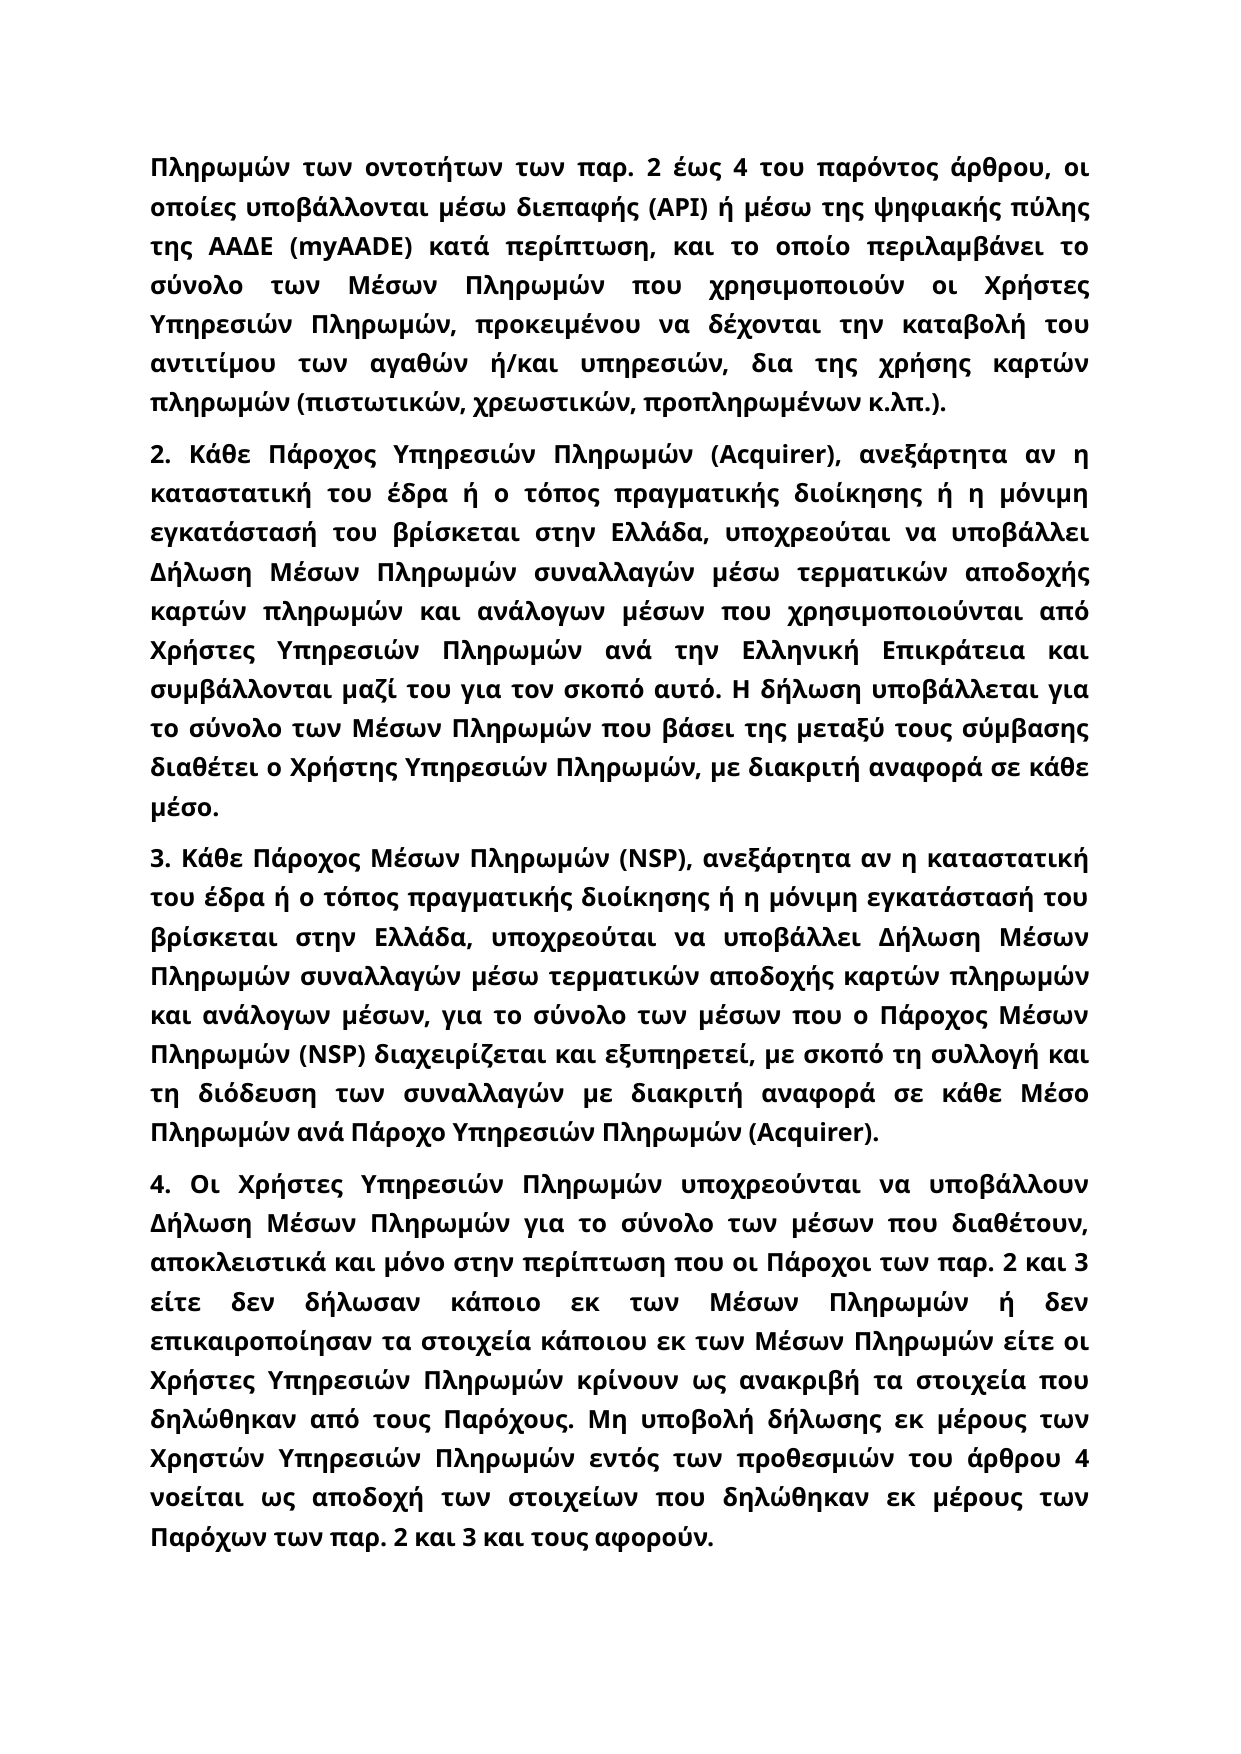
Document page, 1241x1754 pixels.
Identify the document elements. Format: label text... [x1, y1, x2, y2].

text 2. Κάθε Πάροχος Υπηρεσιών Πληρωμών (Acquirer), ανεξάρτητα αν η καταστατική του έδρα ή ο τόπος πραγματικής διοίκησης ή η μόνιμη εγκατάστασή του βρίσκεται στην Ελλάδα, υποχρεούται να υποβάλλει Δήλωση Μέσων Πληρωμών συναλλαγών μέσω τερματικών αποδοχής καρτών πληρωμών και ανάλογων μέσων που χρησιμοποιούνται από Χρήστες Υπηρεσιών Πληρωμών ανά την Ελληνική Επικράτεια και συμβάλλονται μαζί του για τον σκοπό αυτό. Η δήλωση υποβάλλεται για το σύνολο των Μέσων Πληρωμών που βάσει της μεταξύ τους σύμβασης διαθέτει ο Χρήστης Υπηρεσιών Πληρωμών, με διακριτή αναφορά σε κάθε μέσο. [150, 437, 1090, 823]
text 3. Κάθε Πάροχος Μέσων Πληρωμών (NSP), ανεξάρτητα αν η καταστατική του έδρα ή ο τόπος πραγματικής διοίκησης ή η μόνιμη εγκατάστασή του βρίσκεται στην Ελλάδα, υποχρεούται να υποβάλλει Δήλωση Μέσων Πληρωμών συναλλαγών μέσω τερματικών αποδοχής καρτών πληρωμών και ανάλογων μέσων, για το σύνολο των μέσων που ο Πάροχος Μέσων Πληρωμών (NSP) διαχειρίζεται και εξυπηρετεί, με σκοπό τη συλλογή και τη διόδευση των συναλλαγών με διακριτή αναφορά σε κάθε Μέσο Πληρωμών ανά Πάροχο Υπηρεσιών Πληρωμών (Acquirer). [150, 841, 1090, 1149]
text 4. Οι Χρήστες Υπηρεσιών Πληρωμών υποχρεούνται να υποβάλλουν Δήλωση Μέσων Πληρωμών για το σύνολο των μέσων που διαθέτουν, αποκλειστικά και μόνο στην περίπτωση που οι Πάροχοι των παρ. 2 και 3 είτε δεν δήλωσαν κάποιο εκ των Μέσων Πληρωμών ή δεν επικαιροποίησαν τα στοιχεία κάποιου εκ των Μέσων Πληρωμών είτε οι Χρήστες Υπηρεσιών Πληρωμών κρίνουν ως ανακριβή τα στοιχεία που δηλώθηκαν από τους Παρόχους. Μη υποβολή δήλωσης εκ μέρους των Χρηστών Υπηρεσιών Πληρωμών εντός των προθεσμιών του άρθρου 4 νοείται ως αποδοχή των στοιχείων που δηλώθηκαν εκ μέρους των Παρόχων των παρ. 2 και 3 και τους αφορούν. [150, 1167, 1090, 1553]
text Πληρωμών των οντοτήτων των παρ. 2 έως 4 του παρόντος άρθρου, οι οποίες υποβάλλονται μέσω διεπαφής (API) ή μέσω της ψηφιακής πύλης της ΑΑΔΕ (myAADE) κατά περίπτωση, και το οποίο περιλαμβάνει το σύνολο των Μέσων Πληρωμών που χρησιμοποιούν οι Χρήστες Υπηρεσιών Πληρωμών, προκειμένου να δέχονται την καταβολή του αντιτίμου των αγαθών ή/και υπηρεσιών, δια της χρήσης καρτών πληρωμών (πιστωτικών, χρεωστικών, προπληρωμένων κ.λπ.). [150, 150, 1090, 419]
